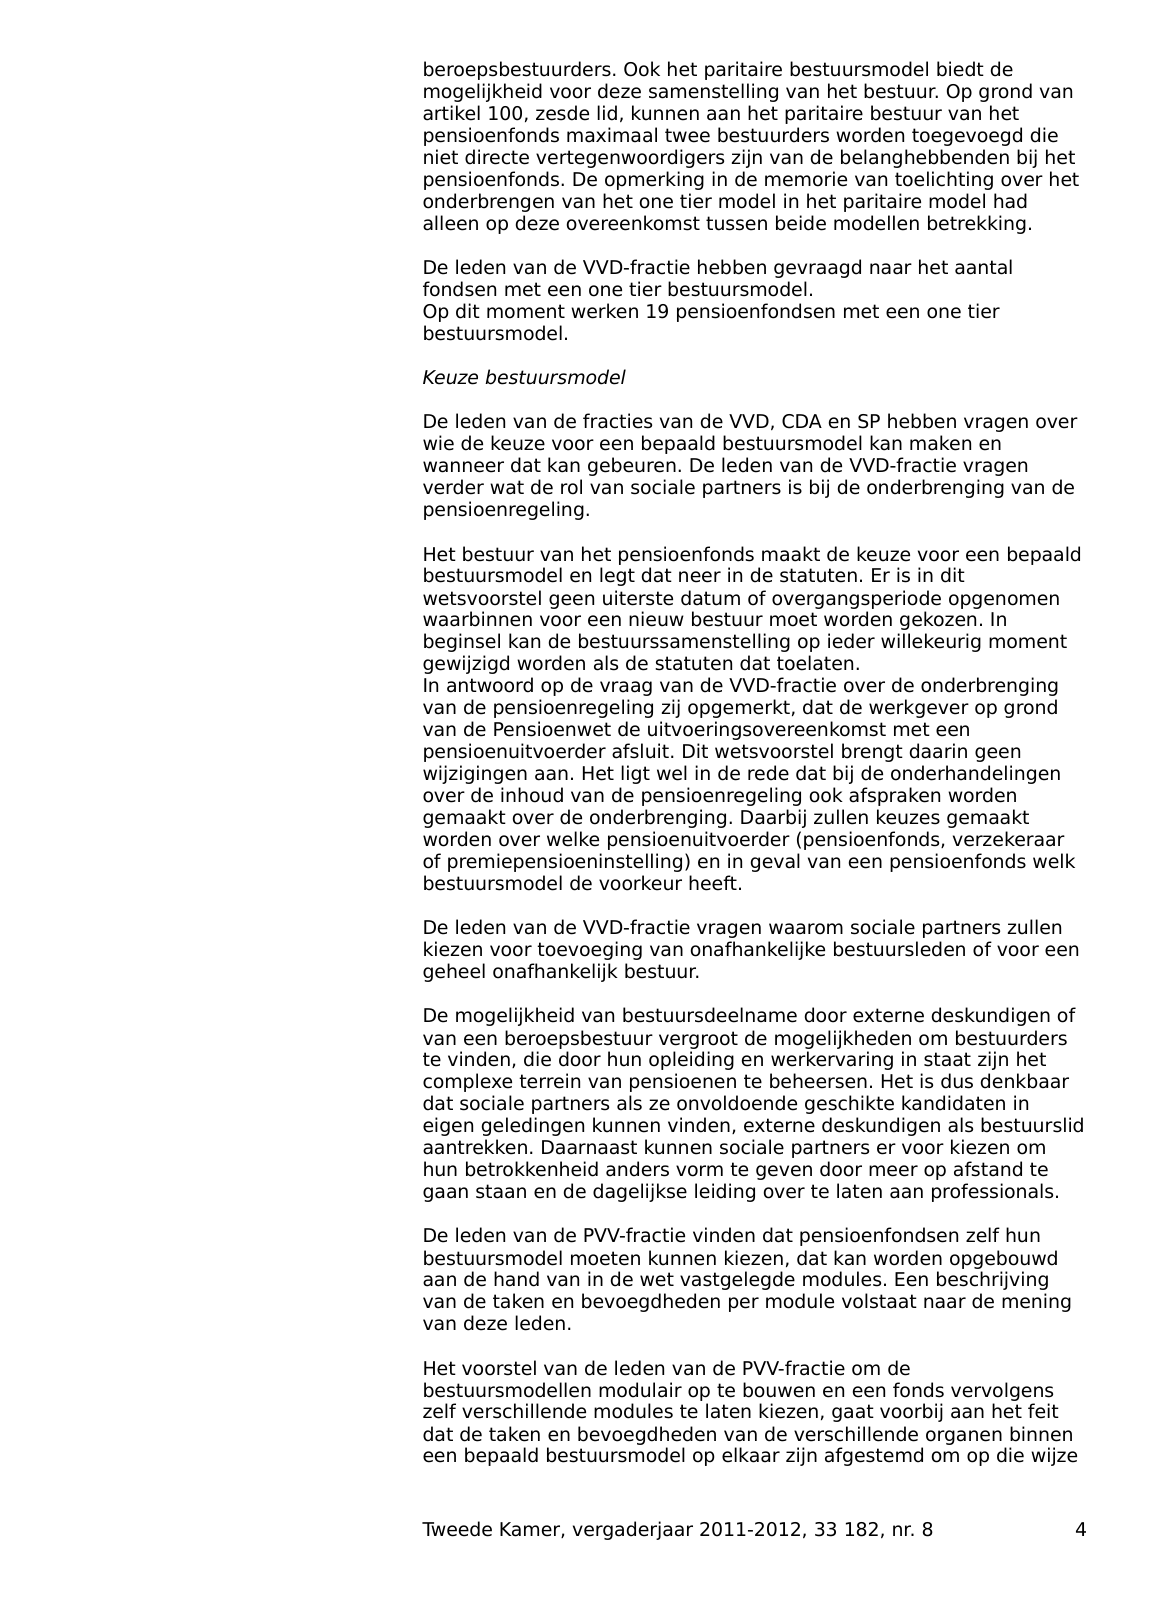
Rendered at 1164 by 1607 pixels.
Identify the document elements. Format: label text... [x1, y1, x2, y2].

text De leden van de VVD-fractie hebben gevraagd naar het aantal fondsen met een one tier bestuursmodel. [422, 257, 1087, 301]
text In antwoord op de vraag van de VVD-fractie over de onderbrenging van de pensioenregeling zij opgemerkt, dat de werkgever op grond van de Pensioenwet de uitvoeringsovereenkomst met een pensioenuitvoerder afsluit. Dit wetsvoorstel brengt daarin geen wijzigingen aan. Het ligt wel in de rede dat bij de onderhandelingen over de inhoud van de pensioenregeling ook afspraken worden gemaakt over de onderbrenging. Daarbij zullen keuzes gemaakt worden over welke pensioenuitvoerder (pensioenfonds, verzekeraar of premiepensioeninstelling) en in geval van een pensioenfonds welk bestuursmodel de voorkeur heeft. [422, 675, 1087, 895]
text Op dit moment werken 19 pensioenfondsen met een one tier bestuursmodel. [422, 301, 1087, 345]
text Het bestuur van het pensioenfonds maakt de keuze voor een bepaald bestuursmodel en legt dat neer in de statuten. Er is in dit wetsvoorstel geen uiterste datum of overgangsperiode opgenomen waarbinnen voor een nieuw bestuur moet worden gekozen. In beginsel kan de bestuurssamenstelling op ieder willekeurig moment gewijzigd worden als de statuten dat toelaten. [422, 543, 1087, 675]
text Het voorstel van de leden van de PVV-fractie om de bestuursmodellen modulair op te bouwen en een fonds vervolgens zelf verschillende modules te laten kiezen, gaat voorbij aan het feit dat de taken en bevoegdheden van de verschillende organen binnen een bepaald bestuursmodel op elkaar zijn afgestemd om op die wijze [422, 1357, 1087, 1467]
text De leden van de PVV-fractie vinden dat pensioenfondsen zelf hun bestuursmodel moeten kunnen kiezen, dat kan worden opgebouwd aan de hand van in de wet vastgelegde modules. Een beschrijving van de taken en bevoegdheden per module volstaat naar de mening van deze leden. [422, 1225, 1087, 1335]
subtitle Keuze bestuursmodel [422, 367, 1087, 389]
text beroepsbestuurders. Ook het paritaire bestuursmodel biedt de mogelijkheid voor deze samenstelling van het bestuur. Op grond van artikel 100, zesde lid, kunnen aan het paritaire bestuur van het pensioenfonds maximaal twee bestuurders worden toegevoegd die niet directe vertegenwoordigers zijn van de belanghebbenden bij het pensioenfonds. De opmerking in de memorie van toelichting over het onderbrengen van het one tier model in het paritaire model had alleen op deze overeenkomst tussen beide modellen betrekking. [422, 59, 1087, 235]
text De leden van de VVD-fractie vragen waarom sociale partners zullen kiezen voor toevoeging van onafhankelijke bestuursleden of voor een geheel onafhankelijk bestuur. [422, 917, 1087, 983]
text De mogelijkheid van bestuursdeelname door externe deskundigen of van een beroepsbestuur vergroot de mogelijkheden om bestuurders te vinden, die door hun opleiding en werkervaring in staat zijn het complexe terrein van pensioenen te beheersen. Het is dus denkbaar dat sociale partners als ze onvoldoende geschikte kandidaten in eigen geledingen kunnen vinden, externe deskundigen als bestuurslid aantrekken. Daarnaast kunnen sociale partners er voor kiezen om hun betrokkenheid anders vorm te geven door meer op afstand te gaan staan en de dagelijkse leiding over te laten aan professionals. [422, 1005, 1087, 1203]
text De leden van de fracties van de VVD, CDA en SP hebben vragen over wie de keuze voor een bepaald bestuursmodel kan maken en wanneer dat kan gebeuren. De leden van de VVD-fractie vragen verder wat de rol van sociale partners is bij de onderbrenging van de pensioenregeling. [422, 411, 1087, 521]
